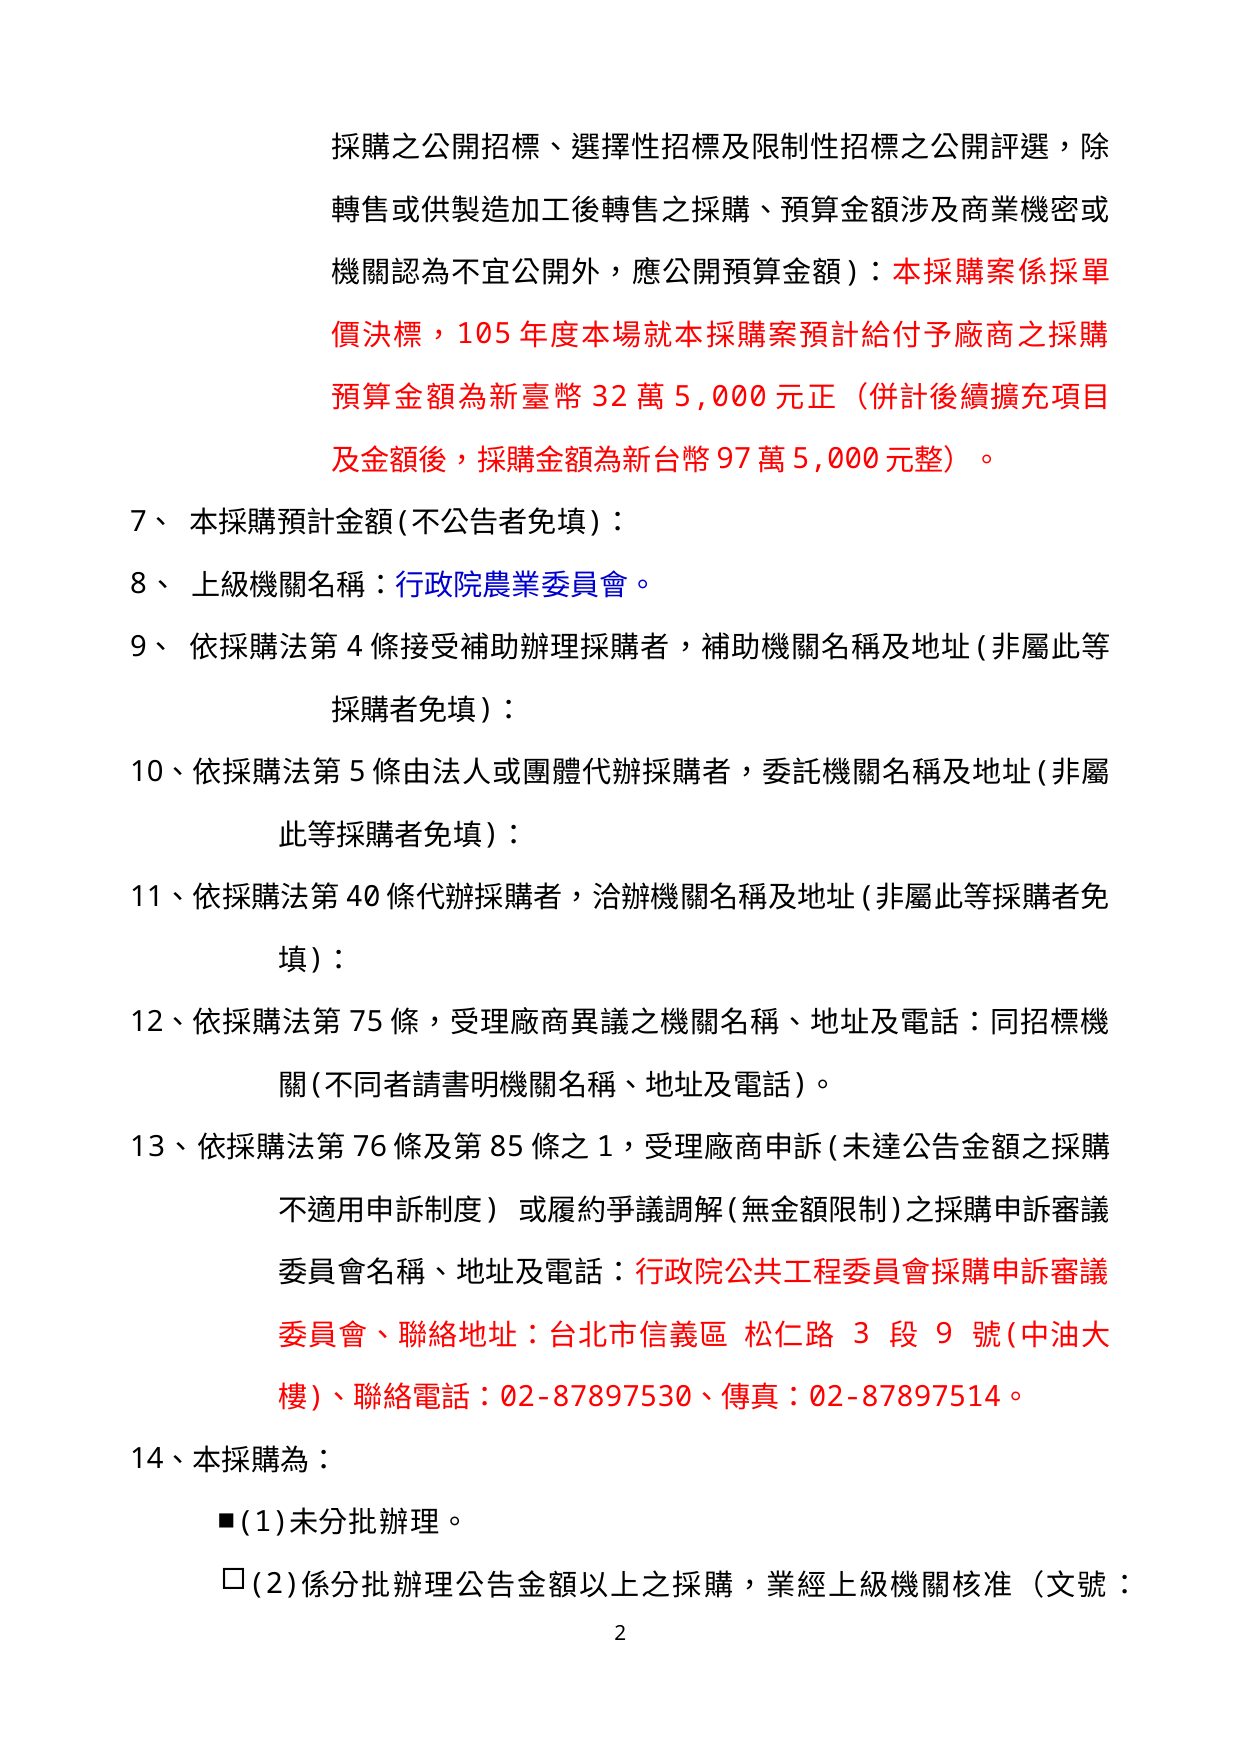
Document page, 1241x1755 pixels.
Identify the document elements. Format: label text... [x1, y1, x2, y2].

list 依採購法第5條由法人或團體代辦採購者，委託機關名稱及地址(非屬此等採購者免填)： [130, 728, 1110, 853]
list 依採購法第75條，受理廠商異議之機關名稱、地址及電話：同招標機關(不同者請書明機關名稱、地址及電話)。 [130, 978, 1110, 1103]
text (2)係分批辦理公告金額以上之採購，業經上級機關核准（文號： ），依總金額核計採購金額，分別按公告金額或查核金額以上之規定辦理。 [130, 1541, 1110, 1603]
list 本採購預計金額(不公告者免填)： [130, 478, 1110, 541]
list 上級機關名稱：行政院農業委員會。 [130, 541, 1110, 603]
list 依採購法第40條代辦採購者，洽辦機關名稱及地址(非屬此等採購者免填)： [130, 853, 1110, 978]
list 採購之公開招標、選擇性招標及限制性招標之公開評選，除轉售或供製造加工後轉售之採購、預算金額涉及商業機密或機關認為不宜公開外，應公開預算金額)：本採購案係採單價決標，105年度本場就本採購案預計給付予廠商之採購預算金額為新臺幣32萬5,000元正（併計後續擴充項目及金額後，採購金額為新台幣97萬5,000元整）。 [130, 103, 1110, 478]
text ■(1)未分批辦理。 [130, 1478, 1110, 1541]
list 依採購法第76條及第85條之1，受理廠商申訴(未達公告金額之採購不適用申訴制度) 或履約爭議調解(無金額限制)之採購申訴審議委員會名稱、地址及電話：行政院公共工程委員會採購申訴審議委員會、聯絡地址：台北市信義區 松仁路 3 段 9 號(中油大樓)、聯絡電話：02-87897530、傳真：02-87897514。 [130, 1103, 1110, 1416]
list 依採購法第4條接受補助辦理採購者，補助機關名稱及地址(非屬此等採購者免填)： [130, 603, 1110, 728]
list 本採購為： [130, 1416, 1110, 1478]
